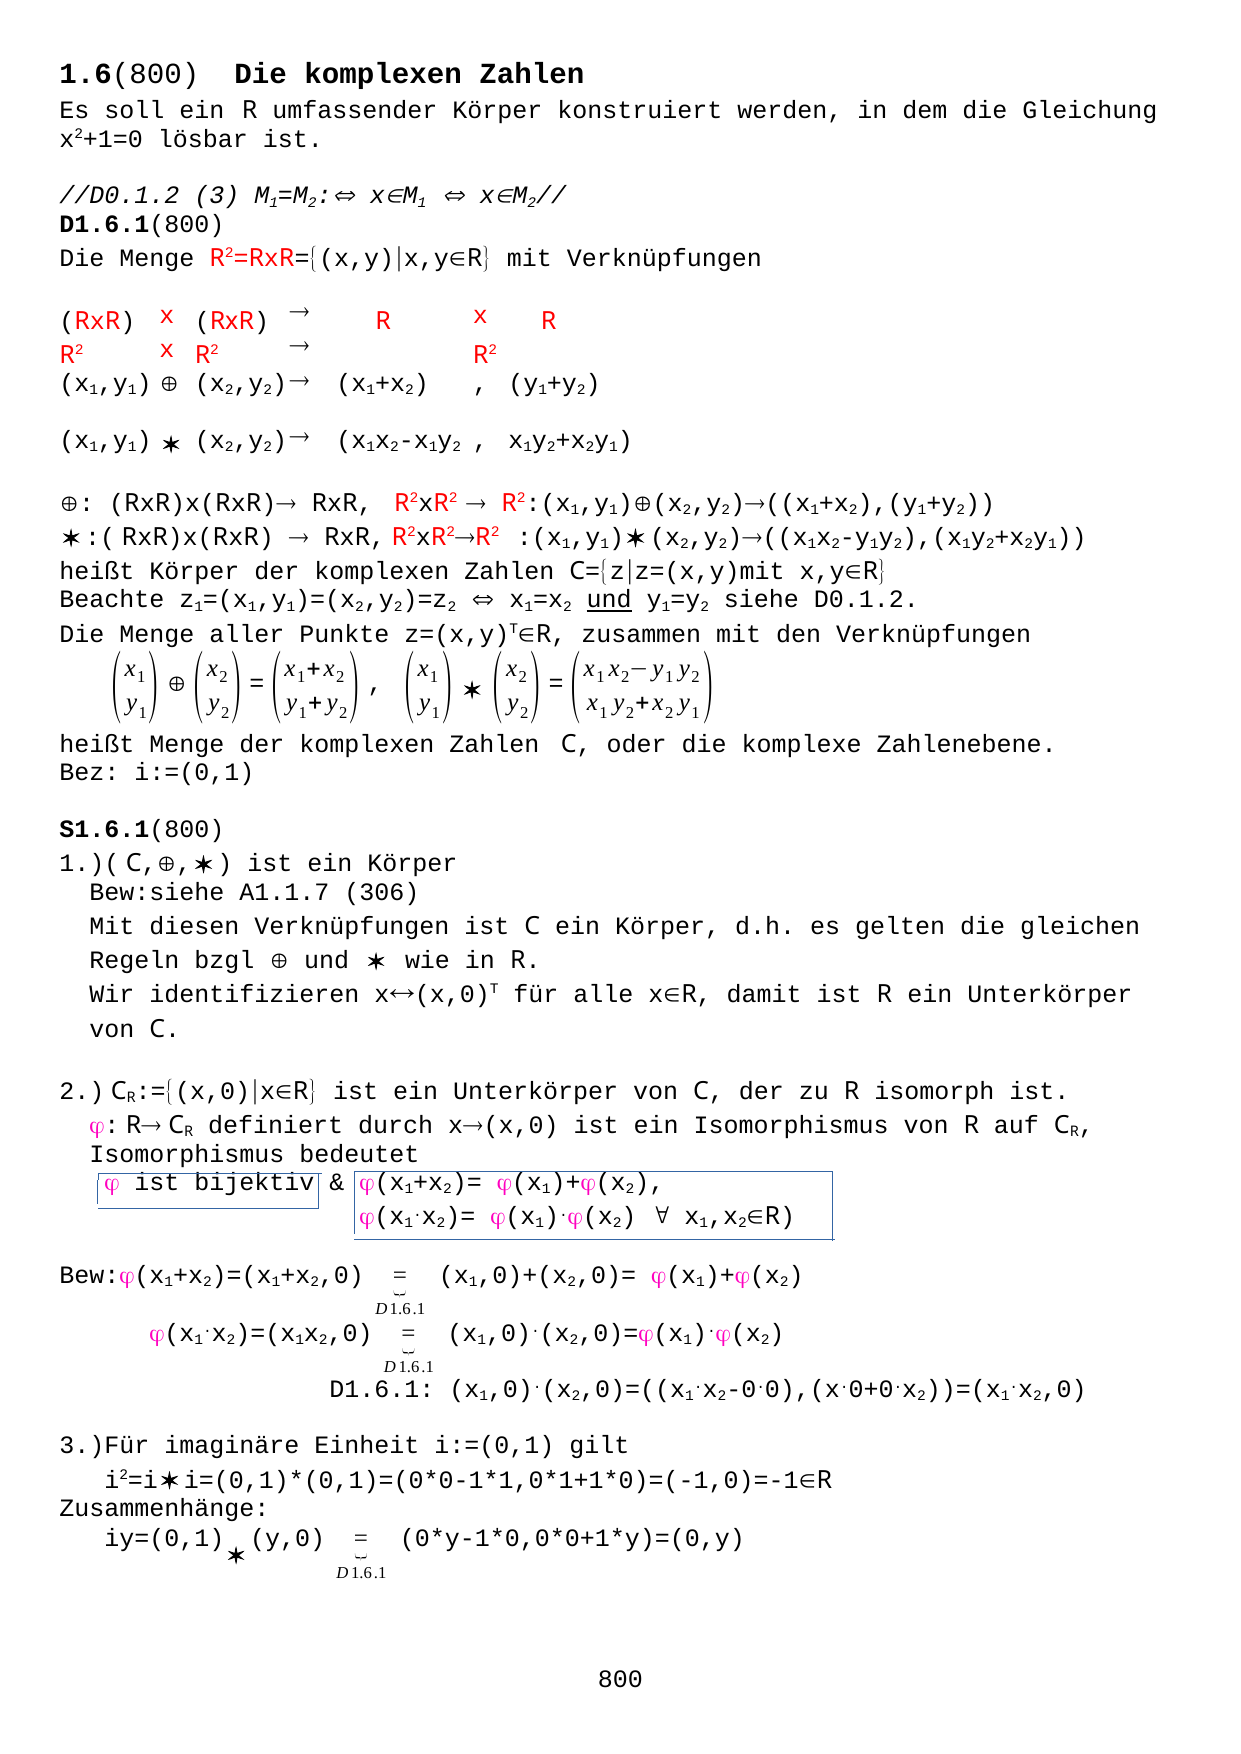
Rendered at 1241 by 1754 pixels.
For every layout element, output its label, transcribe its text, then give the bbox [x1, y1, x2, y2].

table_cell (x1,y1) [59, 428, 159, 456]
text Regeln bzgl  und wie in R. [59, 942, 1181, 976]
table_header (RxR) [195, 302, 289, 337]
table_cell R2 [59, 337, 159, 371]
table_cell , [473, 428, 508, 456]
table_header R [508, 302, 638, 337]
table_cell [508, 337, 638, 371]
table_cell (x1+x2) [336, 371, 473, 399]
text D1.6.1: (x1,0).(x2,0)=((x1.x2-0.0),(x.0+0.x2))=(x1.x2,0) [59, 1376, 1181, 1404]
table_cell R2 [195, 337, 289, 371]
text =, = [59, 649, 1181, 726]
table_cell x [159, 337, 194, 371]
table_cell  [289, 337, 336, 371]
text :( RxR)x(RxR)  RxR, R2xR2R2 :(x1,y1)(x2,y2)((x1x2-y1y2),(x1y2+x2y1)) [59, 518, 1181, 553]
text Bew:siehe A1.1.7 (306) [59, 879, 1181, 907]
text 2.) CR:=(x,0)xR ist ein Unterkörper von C, der zu R isomorph ist. [59, 1073, 1181, 1107]
text Wir identifizieren x(x,0)T für alle xR, damit ist R ein Unterkörper [59, 976, 1181, 1010]
text (x1.x2)=(x1x2,0)(x1,0).(x2,0)=(x1).(x2) [59, 1318, 1181, 1376]
table_header (RxR) [59, 302, 159, 337]
table_cell [336, 399, 473, 427]
table_cell  [289, 428, 336, 456]
text : (RxR)x(RxR) RxR, R2xR2  R2:(x1,y1)(x2,y2)((x1+x2),(y1+y2)) [59, 484, 1181, 518]
text Mit diesen Verknüpfungen ist C ein Körper, d.h. es gelten die gleichen [59, 907, 1181, 942]
text Die Menge R2=RxR=(x,y)x,yR mit Verknüpfungen [59, 240, 1181, 274]
text : R CR definiert durch x(x,0) ist ein Isomorphismus von R auf CR, Isomorphismus bedeutet  ist bijektiv & (x1+x2)= (x1)+(x2), (x1.x2)= (x1).(x2)  x1,x2R) [59, 1107, 1181, 1232]
text heißt Menge der komplexen Zahlen C, oder die komplexe Zahlenebene. Bez: i:=(0,1) [59, 726, 1181, 788]
table_header R [336, 302, 473, 337]
text Die Menge aller Punkte z=(x,y)TR, zusammen mit den Verknüpfungen [59, 615, 1181, 649]
table_header x [473, 302, 508, 337]
text Es soll ein R umfassender Körper konstruiert werden, in dem die Gleichung x2+1=0 lösbar ist. [59, 92, 1181, 155]
text 1.6(800) Die komplexen Zahlen [59, 59, 1181, 92]
table_cell (x2,y2) [195, 428, 289, 456]
table_cell x1y2+x2y1) [508, 428, 638, 456]
table_header  [289, 302, 336, 337]
text Beachte z1=(x1,y1)=(x2,y2)=z2  x1=x2 und y1=y2 siehe D0.1.2. [59, 587, 1181, 615]
text Bew:(x1+x2)=(x1+x2,0)(x1,0)+(x2,0)= (x1)+(x2) [59, 1261, 1181, 1318]
text von C. [59, 1010, 1181, 1073]
table_header x [159, 302, 194, 337]
table_cell (x1,y1) [59, 371, 159, 399]
table_cell , [473, 371, 508, 399]
text //D0.1.2 (3) M1=M2: xM1  xM2// [59, 183, 1181, 211]
text S1.6.1(800) [59, 816, 1181, 845]
table_cell [195, 399, 289, 427]
text Zusammenhänge: iy=(0,1)(y,0)(0*y-1*0,0*0+1*y)=(0,y) [59, 1496, 1181, 1582]
text 3.)Für imaginäre Einheit i:=(0,1) gilt [59, 1433, 1181, 1461]
table_cell (x2,y2) [195, 371, 289, 399]
text D1.6.1(800) [59, 211, 1181, 240]
table_cell  [289, 371, 336, 399]
table_cell [336, 337, 473, 371]
text i2=ii=(0,1)*(0,1)=(0*0-1*1,0*1+1*0)=(-1,0)=-1R [59, 1461, 1181, 1496]
table_cell (x1x2-x1y2 [336, 428, 473, 456]
table_cell [159, 399, 194, 427]
table_cell [289, 399, 336, 427]
text 1.)( C,,) ist ein Körper [59, 845, 1181, 879]
table_cell [59, 399, 159, 427]
table_cell R2 [473, 337, 508, 371]
table_cell [159, 428, 194, 456]
table_cell [473, 399, 508, 427]
text heißt Körper der komplexen Zahlen C=zz=(x,y)mit x,yR [59, 553, 1181, 587]
table_cell  [159, 371, 194, 399]
table_cell (y1+y2) [508, 371, 638, 399]
table_cell [508, 399, 638, 427]
